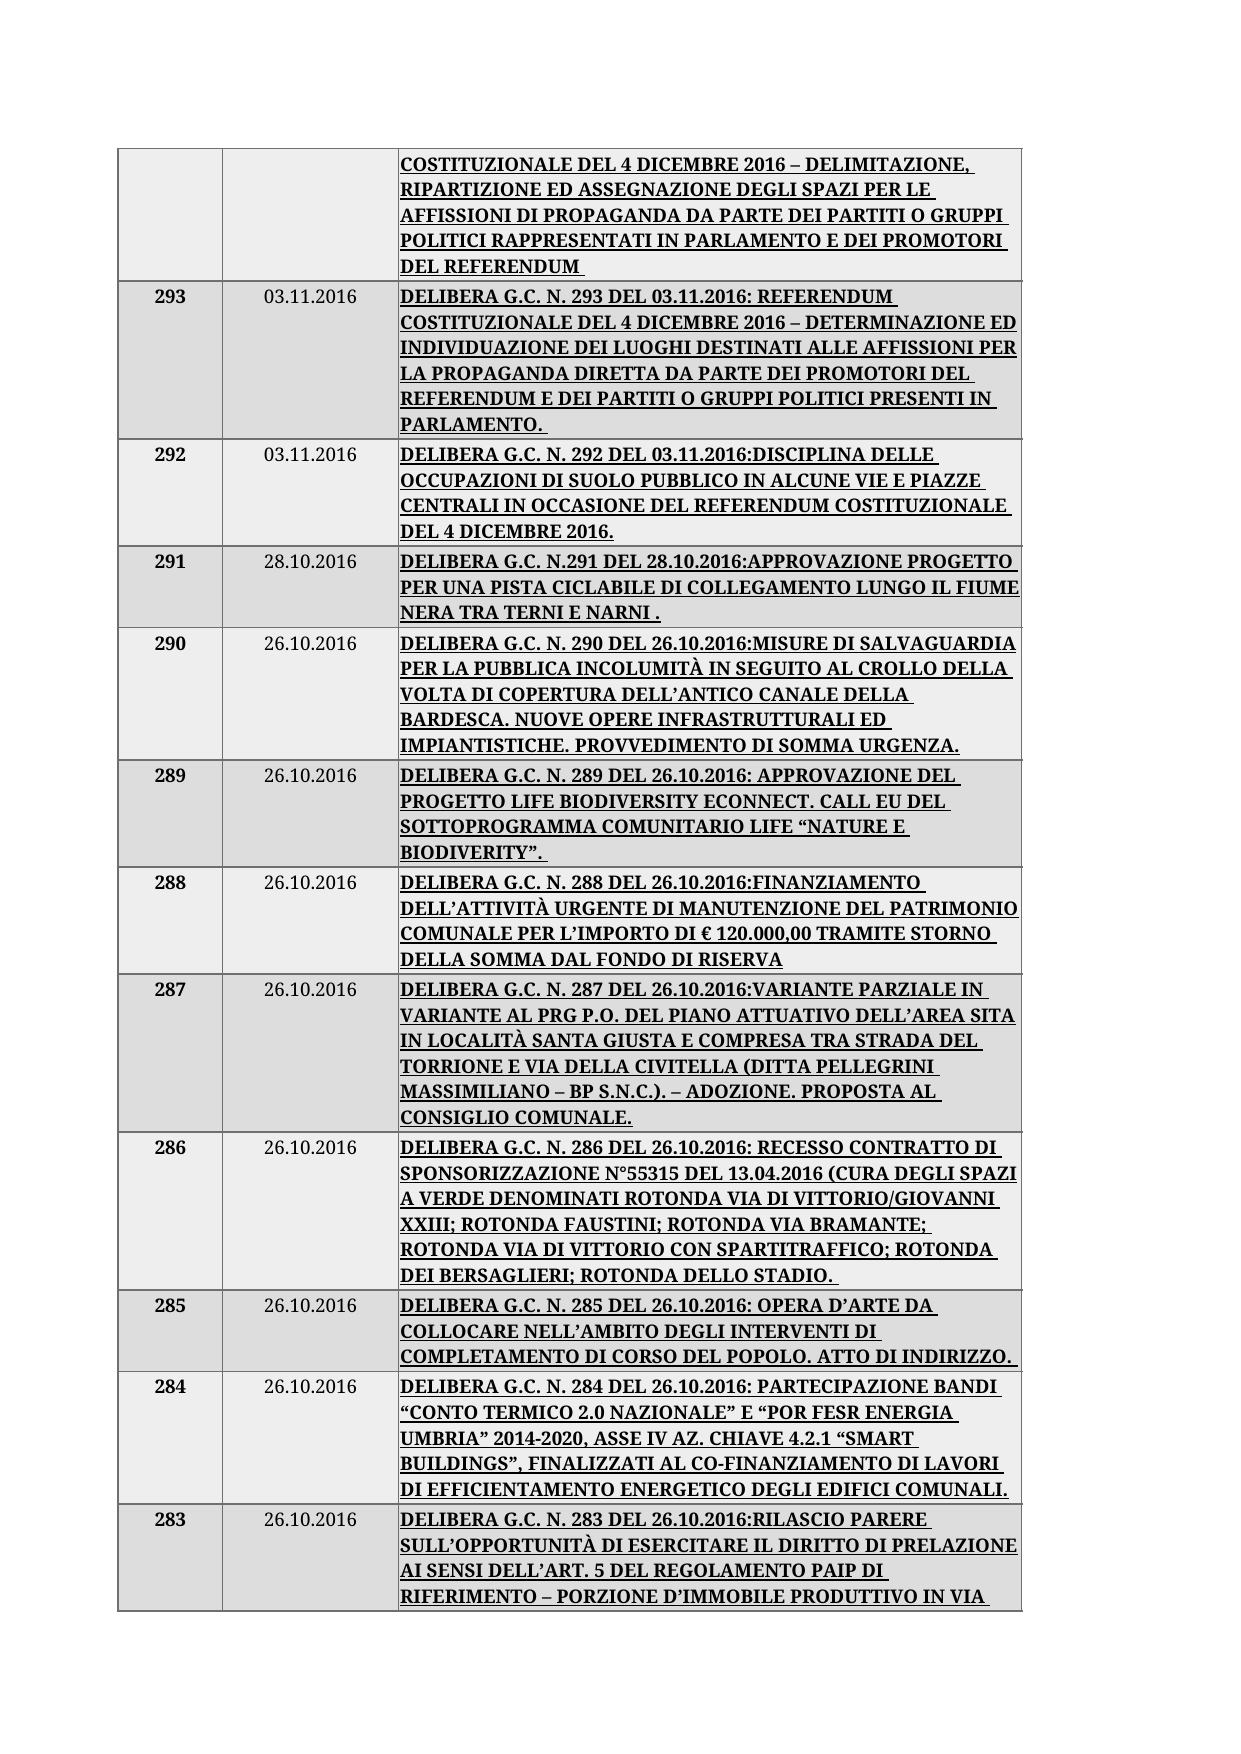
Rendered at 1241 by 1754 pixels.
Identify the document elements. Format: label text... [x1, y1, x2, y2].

table_cell 285 [119, 1291, 222, 1371]
table_cell DELIBERA G.C. N. 284 DEL 26.10.2016: PARTECIPAZIONE BANDI “CONTO TERMICO 2.0 NAZIONALE” E “POR FESR ENERGIA UMBRIA” 2014-2020, ASSE IV AZ. CHIAVE 4.2.1 “SMART BUILDINGS”, FINALIZZATI AL CO-FINANZIAMENTO DI LAVORI DI EFFICIENTAMENTO ENERGETICO DEGLI EDIFICI COMUNALI. [399, 1372, 1021, 1503]
table_cell 26.10.2016 [223, 1372, 398, 1503]
table_cell 286 [119, 1133, 222, 1289]
table_cell [223, 149, 398, 280]
table_cell 288 [119, 868, 222, 973]
table_cell DELIBERA G.C. N. 290 DEL 26.10.2016:MISURE DI SALVAGUARDIA PER LA PUBBLICA INCOLUMITÀ IN SEGUITO AL CROLLO DELLA VOLTA DI COPERTURA DELL’ANTICO CANALE DELLA BARDESCA. NUOVE OPERE INFRASTRUTTURALI ED IMPIANTISTICHE. PROVVEDIMENTO DI SOMMA URGENZA. [399, 628, 1021, 759]
table_cell 293 [119, 282, 222, 438]
table_cell 03.11.2016 [223, 282, 398, 438]
table_cell DELIBERA G.C. N. 293 DEL 03.11.2016: REFERENDUM COSTITUZIONALE DEL 4 DICEMBRE 2016 – DETERMINAZIONE ED INDIVIDUAZIONE DEI LUOGHI DESTINATI ALLE AFFISSIONI PER LA PROPAGANDA DIRETTA DA PARTE DEI PROMOTORI DEL REFERENDUM E DEI PARTITI O GRUPPI POLITICI PRESENTI IN PARLAMENTO. [399, 282, 1021, 438]
table_cell DELIBERA G.C. N. 283 DEL 26.10.2016:RILASCIO PARERE SULL’OPPORTUNITÀ DI ESERCITARE IL DIRITTO DI PRELAZIONE AI SENSI DELL’ART. 5 DEL REGOLAMENTO PAIP DI RIFERIMENTO – PORZIONE D’IMMOBILE PRODUTTIVO IN VIA [399, 1505, 1021, 1610]
table_cell 283 [119, 1505, 222, 1610]
table_cell [119, 149, 222, 280]
table_cell 03.11.2016 [223, 440, 398, 545]
table_cell DELIBERA G.C. N. 286 DEL 26.10.2016: RECESSO CONTRATTO DI SPONSORIZZAZIONE N°55315 DEL 13.04.2016 (CURA DEGLI SPAZI A VERDE DENOMINATI ROTONDA VIA DI VITTORIO/GIOVANNI XXIII; ROTONDA FAUSTINI; ROTONDA VIA BRAMANTE; ROTONDA VIA DI VITTORIO CON SPARTITRAFFICO; ROTONDA DEI BERSAGLIERI; ROTONDA DELLO STADIO. [399, 1133, 1021, 1289]
table_cell COSTITUZIONALE DEL 4 DICEMBRE 2016 – DELIMITAZIONE, RIPARTIZIONE ED ASSEGNAZIONE DEGLI SPAZI PER LE AFFISSIONI DI PROPAGANDA DA PARTE DEI PARTITI O GRUPPI POLITICI RAPPRESENTATI IN PARLAMENTO E DEI PROMOTORI DEL REFERENDUM [399, 149, 1021, 280]
table_cell 26.10.2016 [223, 868, 398, 973]
table_cell 26.10.2016 [223, 1505, 398, 1610]
table_cell 26.10.2016 [223, 761, 398, 866]
table_cell 26.10.2016 [223, 1291, 398, 1371]
table_cell 26.10.2016 [223, 975, 398, 1131]
table_cell 28.10.2016 [223, 547, 398, 627]
table_cell 26.10.2016 [223, 1133, 398, 1289]
table_cell 26.10.2016 [223, 628, 398, 759]
table_cell DELIBERA G.C. N. 292 DEL 03.11.2016:DISCIPLINA DELLE OCCUPAZIONI DI SUOLO PUBBLICO IN ALCUNE VIE E PIAZZE CENTRALI IN OCCASIONE DEL REFERENDUM COSTITUZIONALE DEL 4 DICEMBRE 2016. [399, 440, 1021, 545]
table_cell DELIBERA G.C. N.291 DEL 28.10.2016:APPROVAZIONE PROGETTO PER UNA PISTA CICLABILE DI COLLEGAMENTO LUNGO IL FIUME NERA TRA TERNI E NARNI . [399, 547, 1021, 627]
table_cell DELIBERA G.C. N. 285 DEL 26.10.2016: OPERA D’ARTE DA COLLOCARE NELL’AMBITO DEGLI INTERVENTI DI COMPLETAMENTO DI CORSO DEL POPOLO. ATTO DI INDIRIZZO. [399, 1291, 1021, 1371]
table_cell 287 [119, 975, 222, 1131]
table_cell 291 [119, 547, 222, 627]
table_cell 289 [119, 761, 222, 866]
table_cell DELIBERA G.C. N. 287 DEL 26.10.2016:VARIANTE PARZIALE IN VARIANTE AL PRG P.O. DEL PIANO ATTUATIVO DELL’AREA SITA IN LOCALITÀ SANTA GIUSTA E COMPRESA TRA STRADA DEL TORRIONE E VIA DELLA CIVITELLA (DITTA PELLEGRINI MASSIMILIANO – BP S.N.C.). – ADOZIONE. PROPOSTA AL CONSIGLIO COMUNALE. [399, 975, 1021, 1131]
table_cell 292 [119, 440, 222, 545]
table_cell DELIBERA G.C. N. 288 DEL 26.10.2016:FINANZIAMENTO DELL’ATTIVITÀ URGENTE DI MANUTENZIONE DEL PATRIMONIO COMUNALE PER L’IMPORTO DI € 120.000,00 TRAMITE STORNO DELLA SOMMA DAL FONDO DI RISERVA [399, 868, 1021, 973]
table_cell 284 [119, 1372, 222, 1503]
table_cell 290 [119, 628, 222, 759]
table_cell DELIBERA G.C. N. 289 DEL 26.10.2016: APPROVAZIONE DEL PROGETTO LIFE BIODIVERSITY ECONNECT. CALL EU DEL SOTTOPROGRAMMA COMUNITARIO LIFE “NATURE E BIODIVERITY”. [399, 761, 1021, 866]
